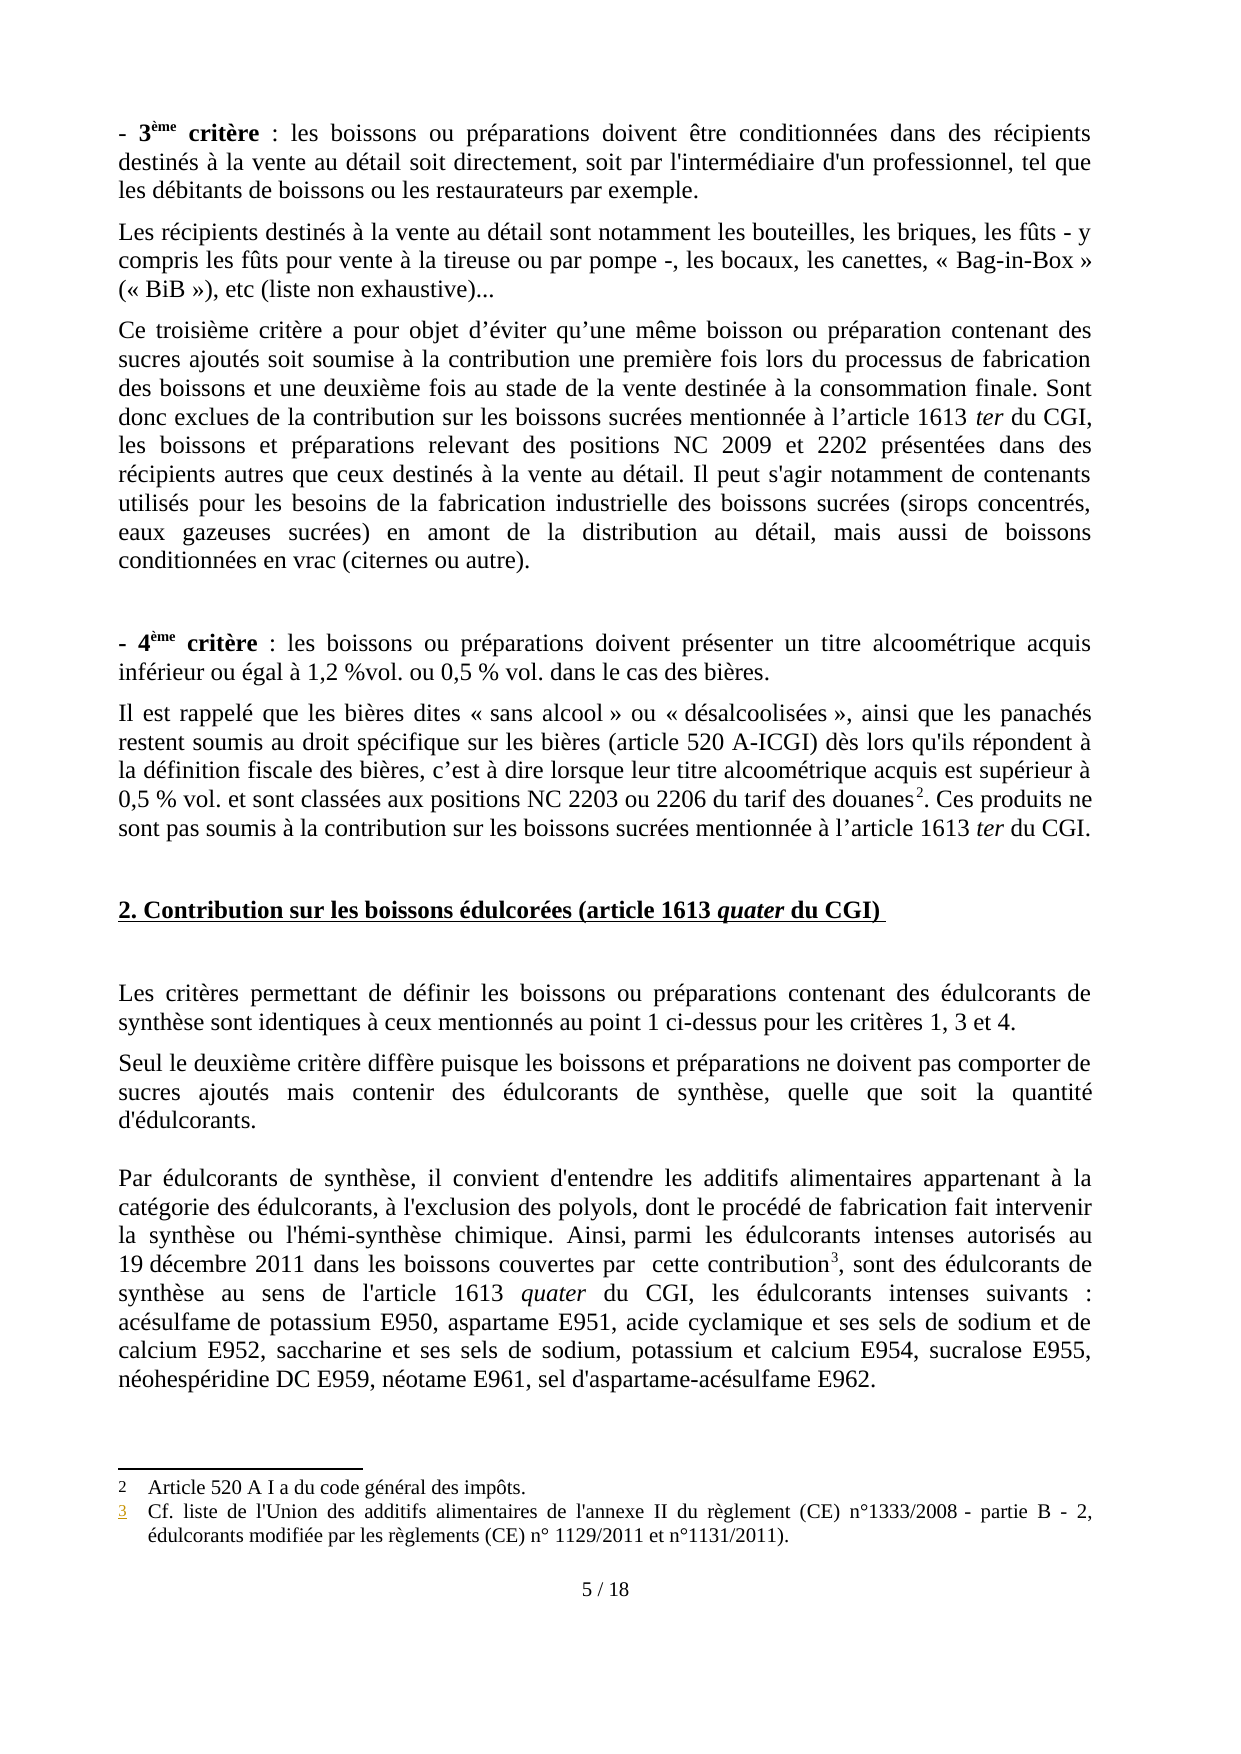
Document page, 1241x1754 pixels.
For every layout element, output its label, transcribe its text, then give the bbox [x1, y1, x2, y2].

text 2. Contribution sur les boissons édulcorées (article 1613 quater du CGI) [118, 896, 1092, 924]
text - 3ème critère : les boissons ou préparations doivent être conditionnées dans des récipients destinés à la vente au détail soit directement, soit par l'intermédiaire d'un professionnel, tel que les débitants de boissons ou les restaurateurs par exemple. [118, 118, 1092, 204]
text Cf. liste de l'Union des additifs alimentaires de l'annexe II du règlement (CE) n°1333/2008 - partie B - 2, édulcorants modifiée par les règlements (CE) n° 1129/2011 et n°1131/2011). [118, 1499, 1092, 1547]
text Article 520 A I a du code général des impôts. [118, 1475, 1092, 1499]
text Par édulcorants de synthèse, il convient d'entendre les additifs alimentaires appartenant à la catégorie des édulcorants, à l'exclusion des polyols, dont le procédé de fabrication fait intervenir la synthèse ou l'hémi-synthèse chimique. Ainsi, parmi les édulcorants intenses autorisés au 19 décembre 2011 dans les boissons couvertes par cette contribution, sont des édulcorants de synthèse au sens de l'article 1613 quater du CGI, les édulcorants intenses suivants : acésulfame de potassium E950, aspartame E951, acide cyclamique et ses sels de sodium et de calcium E952, saccharine et ses sels de sodium, potassium et calcium E954, sucralose E955, néohespéridine DC E959, néotame E961, sel d'aspartame-acésulfame E962. [118, 1163, 1092, 1393]
text Les récipients destinés à la vente au détail sont notamment les bouteilles, les briques, les fûts - y compris les fûts pour vente à la tireuse ou par pompe -, les bocaux, les canettes, « Bag-in-Box » (« BiB »), etc (liste non exhaustive)... [118, 217, 1092, 303]
text Ce troisième critère a pour objet d’éviter qu’une même boisson ou préparation contenant des sucres ajoutés soit soumise à la contribution une première fois lors du processus de fabrication des boissons et une deuxième fois au stade de la vente destinée à la consommation finale. Sont donc exclues de la contribution sur les boissons sucrées mentionnée à l’article 1613 ter du CGI, les boissons et préparations relevant des positions NC 2009 et 2202 présentées dans des récipients autres que ceux destinés à la vente au détail. Il peut s'agir notamment de contenants utilisés pour les besoins de la fabrication industrielle des boissons sucrées (sirops concentrés, eaux gazeuses sucrées) en amont de la distribution au détail, mais aussi de boissons conditionnées en vrac (citernes ou autre). [118, 316, 1092, 574]
text Les critères permettant de définir les boissons ou préparations contenant des édulcorants de synthèse sont identiques à ceux mentionnés au point 1 ci-dessus pour les critères 1, 3 et 4. [118, 978, 1092, 1036]
text - 4ème critère : les boissons ou préparations doivent présenter un titre alcoométrique acquis inférieur ou égal à 1,2 %vol. ou 0,5 % vol. dans le cas des bières. [118, 628, 1092, 686]
text Seul le deuxième critère diffère puisque les boissons et préparations ne doivent pas comporter de sucres ajoutés mais contenir des édulcorants de synthèse, quelle que soit la quantité d'édulcorants. [118, 1048, 1092, 1134]
text Il est rappelé que les bières dites « sans alcool » ou « désalcoolisées », ainsi que les panachés restent soumis au droit spécifique sur les bières (article 520 A-ICGI) dès lors qu'ils répondent à la définition fiscale des bières, c’est à dire lorsque leur titre alcoométrique acquis est supérieur à 0,5 % vol. et sont classées aux positions NC 2203 ou 2206 du tarif des douanes. Ces produits ne sont pas soumis à la contribution sur les boissons sucrées mentionnée à l’article 1613 ter du CGI. [118, 698, 1092, 842]
